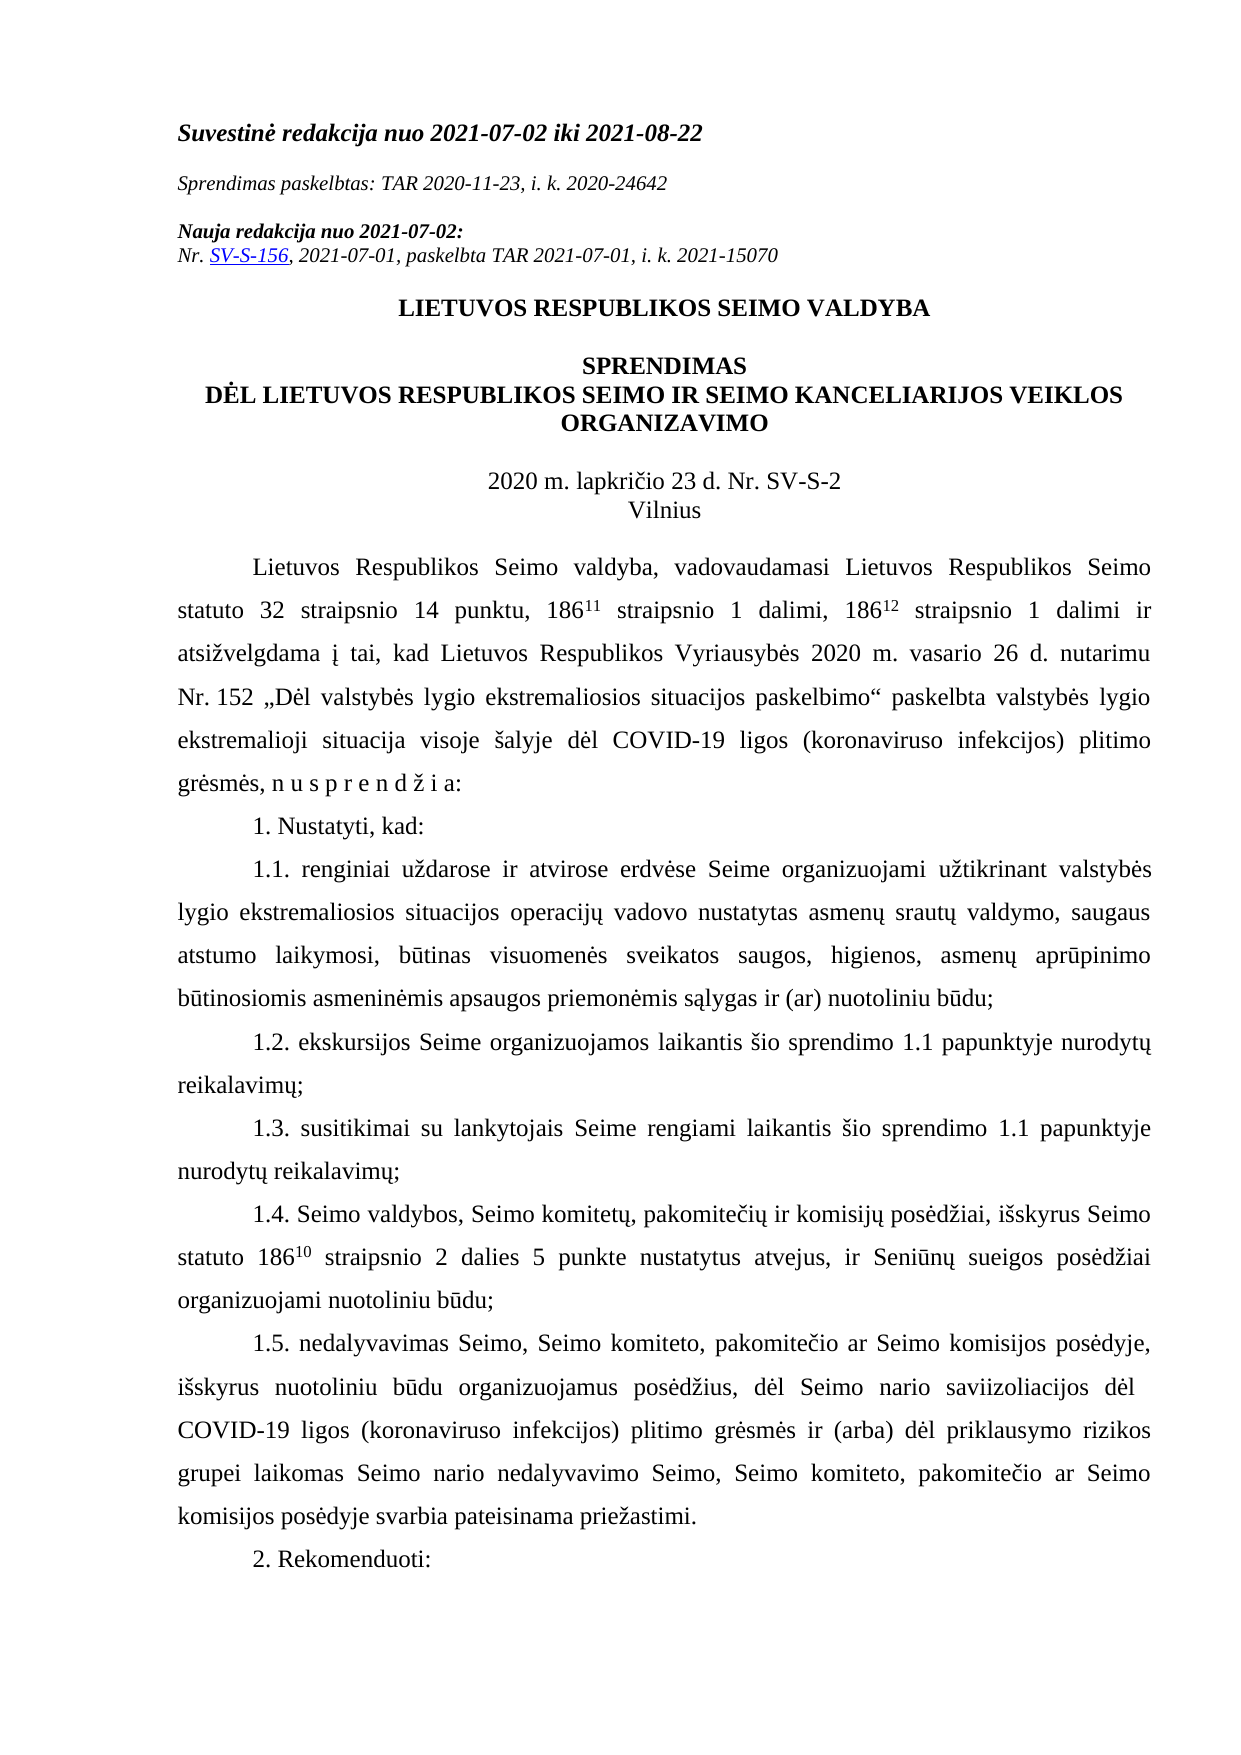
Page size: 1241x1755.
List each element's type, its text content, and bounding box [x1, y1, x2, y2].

text Nauja redakcija nuo 2021-07-02: [177, 219, 1152, 243]
text 1.2. ekskursijos Seime organizuojamos laikantis šio sprendimo 1.1 papunktyje nurodytų reikalavimų; [177, 1027, 1152, 1098]
text 1.1. renginiai uždarose ir atvirose erdvėse Seime organizuojami užtikrinant valstybės lygio ekstremaliosios situacijos operacijų vadovo nustatytas asmenų srautų valdymo, saugaus atstumo laikymosi, būtinas visuomenės sveikatos saugos, higienos, asmenų aprūpinimo būtinosiomis asmeninėmis apsaugos priemonėmis sąlygas ir (ar) nuotoliniu būdu; [177, 854, 1152, 1012]
text 1.5. nedalyvavimas Seimo, Seimo komiteto, pakomitečio ar Seimo komisijos posėdyje, išskyrus nuotoliniu būdu organizuojamus posėdžius, dėl Seimo nario saviizoliacijos dėl COVID-19 ligos (koronaviruso infekcijos) plitimo grėsmės ir (arba) dėl priklausymo rizikos grupei laikomas Seimo nario nedalyvavimo Seimo, Seimo komiteto, pakomitečio ar Seimo komisijos posėdyje svarbia pateisinama priežastimi. [177, 1328, 1152, 1530]
text SPRENDIMAS [177, 351, 1152, 380]
text Sprendimas paskelbtas: TAR 2020-11-23, i. k. 2020-24642 [177, 171, 1152, 195]
text Lietuvos Respublikos Seimo valdyba, vadovaudamasi Lietuvos Respublikos Seimo statuto 32 straipsnio 14 punktu, 18611 straipsnio 1 dalimi, 18612 straipsnio 1 dalimi ir atsižvelgdama į tai, kad Lietuvos Respublikos Vyriausybės 2020 m. vasario 26 d. nutarimu Nr. 152 „Dėl valstybės lygio ekstremaliosios situacijos paskelbimo“ paskelbta valstybės lygio ekstremalioji situacija visoje šalyje dėl COVID-19 ligos (koronaviruso infekcijos) plitimo grėsmės, nusprendžia: [177, 552, 1152, 797]
text DĖL LIETUVOS RESPUBLIKOS SEIMO IR SEIMO KANCELIARIJOS VEIKLOS ORGANIZAVIMO [177, 380, 1152, 437]
text 1.4. Seimo valdybos, Seimo komitetų, pakomitečių ir komisijų posėdžiai, išskyrus Seimo statuto 18610 straipsnio 2 dalies 5 punkte nustatytus atvejus, ir Seniūnų sueigos posėdžiai organizuojami nuotoliniu būdu; [177, 1199, 1152, 1314]
text 2. Rekomenduoti: [177, 1544, 1152, 1573]
text LIETUVOS RESPUBLIKOS SEIMO VALDYBA [177, 293, 1152, 322]
text 2020 m. lapkričio 23 d. Nr. SV-S-2 [177, 466, 1152, 495]
text Nr. SV-S-156, 2021-07-01, paskelbta TAR 2021-07-01, i. k. 2021-15070 [177, 243, 1152, 267]
text Suvestinė redakcija nuo 2021-07-02 iki 2021-08-22 [177, 118, 1152, 147]
text Vilnius [177, 495, 1152, 523]
text 1.3. susitikimai su lankytojais Seime rengiami laikantis šio sprendimo 1.1 papunktyje nurodytų reikalavimų; [177, 1113, 1152, 1185]
text 1. Nustatyti, kad: [177, 811, 1152, 840]
